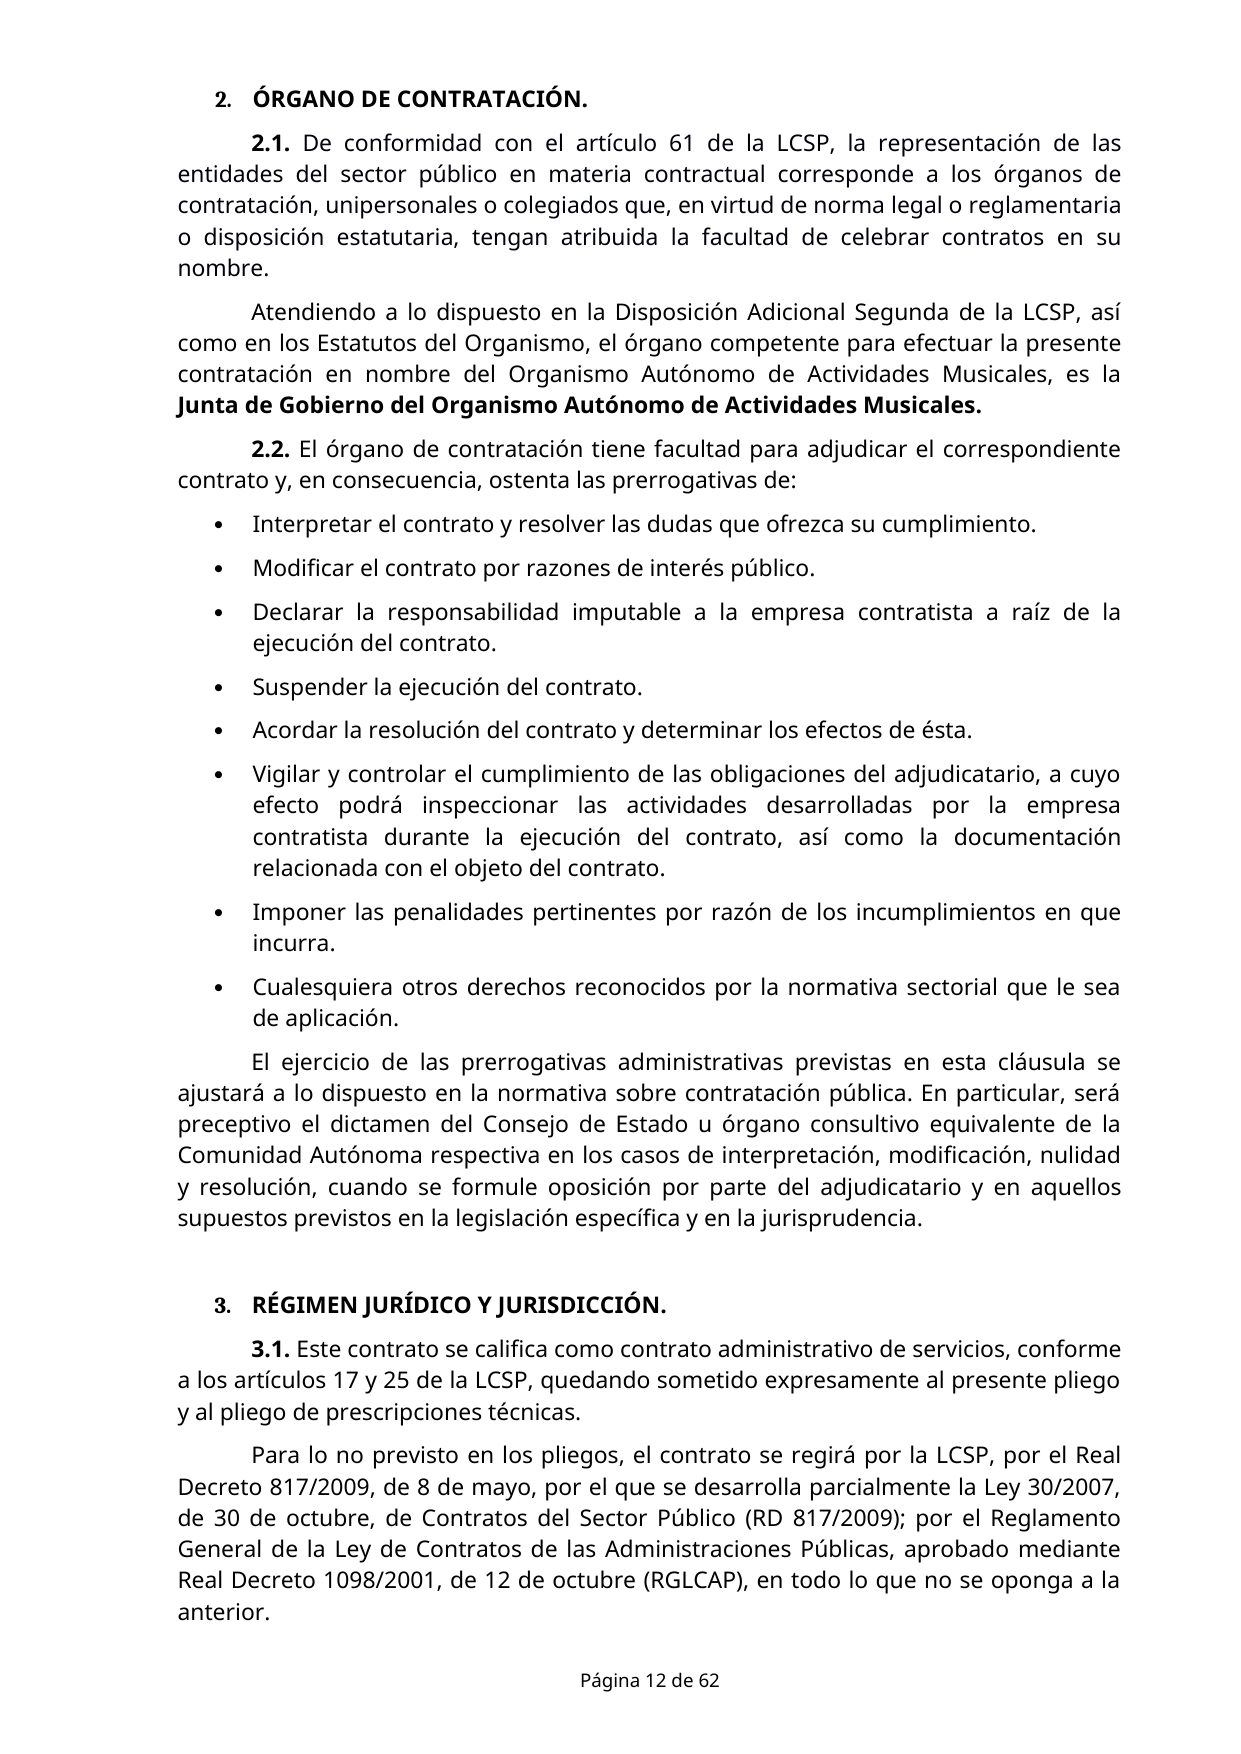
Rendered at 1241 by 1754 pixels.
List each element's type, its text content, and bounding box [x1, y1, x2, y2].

list Modificar el contrato por razones de interés público. [215, 552, 1122, 583]
list Suspender la ejecución del contrato. [215, 671, 1122, 702]
list Declarar la responsabilidad imputable a la empresa contratista a raíz de la ejecución del contrato. [215, 596, 1122, 658]
list Interpretar el contrato y resolver las dudas que ofrezca su cumplimiento. [215, 508, 1122, 539]
text 2.1. De conformidad con el artículo 61 de la LCSP, la representación de las entidades del sector público en materia contractual corresponde a los órganos de contratación, unipersonales o colegiados que, en virtud de norma legal o reglamentaria o disposición estatutaria, tengan atribuida la facultad de celebrar contratos en su nombre. [177, 127, 1122, 283]
text 3.1. Este contrato se califica como contrato administrativo de servicios, conforme a los artículos 17 y 25 de la LCSP, quedando sometido expresamente al presente pliego y al pliego de prescripciones técnicas. [177, 1333, 1122, 1427]
text 2.2. El órgano de contratación tiene facultad para adjudicar el correspondiente contrato y, en consecuencia, ostenta las prerrogativas de: [177, 433, 1122, 496]
list Vigilar y controlar el cumplimiento de las obligaciones del adjudicatario, a cuyo efecto podrá inspeccionar las actividades desarrolladas por la empresa contratista durante la ejecución del contrato, así como la documentación relacionada con el objeto del contrato. [215, 758, 1122, 883]
list Acordar la resolución del contrato y determinar los efectos de ésta. [215, 714, 1122, 746]
list Imponer las penalidades pertinentes por razón de los incumplimientos en que incurra. [215, 896, 1122, 958]
text El ejercicio de las prerrogativas administrativas previstas en esta cláusula se ajustará a lo dispuesto en la normativa sobre contratación pública. En particular, será preceptivo el dictamen del Consejo de Estado u órgano consultivo equivalente de la Comunidad Autónoma respectiva en los casos de interpretación, modificación, nulidad y resolución, cuando se formule oposición por parte del adjudicatario y en aquellos supuestos previstos en la legislación específica y en la jurisprudencia. [177, 1046, 1122, 1233]
list ÓRGANO DE CONTRATACIÓN. [215, 83, 1122, 114]
text Atendiendo a lo dispuesto en la Disposición Adicional Segunda de la LCSP, así como en los Estatutos del Organismo, el órgano competente para efectuar la presente contratación en nombre del Organismo Autónomo de Actividades Musicales, es la Junta de Gobierno del Organismo Autónomo de Actividades Musicales. [177, 296, 1122, 421]
list RÉGIMEN JURÍDICO Y JURISDICCIÓN. [214, 1289, 1122, 1321]
list Cualesquiera otros derechos reconocidos por la normativa sectorial que le sea de aplicación. [215, 971, 1122, 1033]
text Para lo no previsto en los pliegos, el contrato se regirá por la LCSP, por el Real Decreto 817/2009, de 8 de mayo, por el que se desarrolla parcialmente la Ley 30/2007, de 30 de octubre, de Contratos del Sector Público (RD 817/2009); por el Reglamento General de la Ley de Contratos de las Administraciones Públicas, aprobado mediante Real Decreto 1098/2001, de 12 de octubre (RGLCAP), en todo lo que no se oponga a la anterior. [177, 1439, 1122, 1627]
